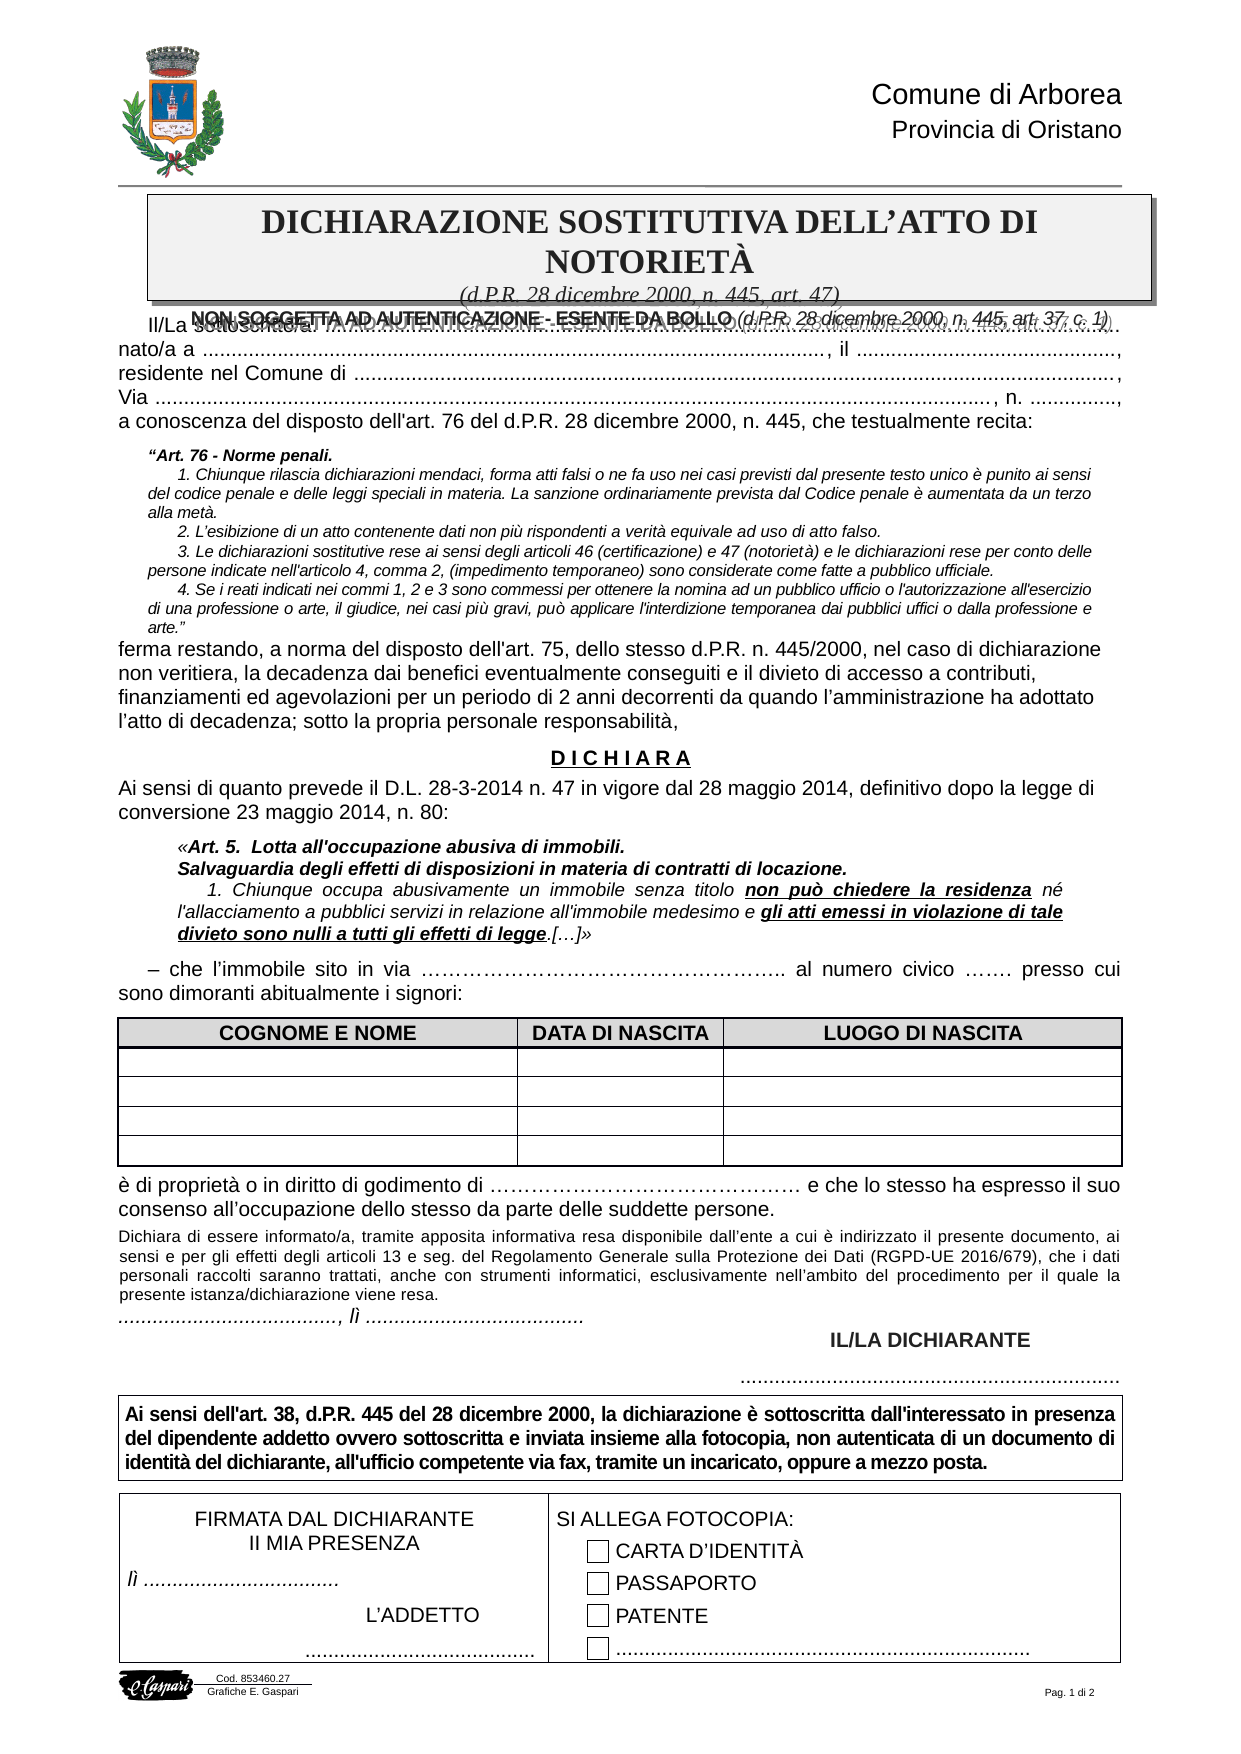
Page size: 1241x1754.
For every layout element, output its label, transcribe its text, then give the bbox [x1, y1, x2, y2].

text 4. Se i reati indicati nei commi 1, 2 e 3 sono commessi per ottenere la nomina ad un pubblico ufficio o l'autorizzazione all'esercizio di una professione o arte, il giudice, nei casi più gravi, può applicare l'interdizione temporanea dai pubblici uffici o dalla professione e arte.” [148, 580, 1093, 637]
text Ai sensi di quanto prevede il D.L. 28-3-2014 n. 47 in vigore dal 28 maggio 2014, definitivo dopo la legge di conversione 23 maggio 2014, n. 80: [118, 776, 1122, 824]
text ......................................, lì ...................................... [118, 1304, 1122, 1328]
table_cell [518, 1049, 723, 1076]
text IL/LA DICHIARANTE [738, 1328, 1122, 1352]
text D I C H I A R A [119, 746, 1122, 769]
text 3. Le dichiarazioni sostitutive rese ai sensi degli articoli 46 (certificazione) e 47 (notorietà) e le dichiarazioni rese per conto delle persone indicate nell'articolo 4, comma 2, (impedimento temporaneo) sono considerate come fatte a pubblico ufficiale. [148, 541, 1093, 580]
text – che l’immobile sito in via …………………………………………….. al numero civico ……. presso cui sono dimoranti abitualmente i signori: [118, 956, 1122, 1004]
text Il/La sottoscritto/a. .......................................................................................................................................... nato/a a ............................................................................................................, il ............................................., residente nel Comune di ...................................................................................................................................., Via ................................................................................................................................................., n. ..............., a conoscenza del disposto dell'art. 76 del d.P.R. 28 dicembre 2000, n. 445, che testualmente recita: [118, 313, 1122, 433]
text Dichiara di essere informato/a, tramite apposita informativa resa disponibile dall’ente a cui è indirizzato il presente documento, ai sensi e per gli effetti degli articoli 13 e seg. del Regolamento Generale sulla Protezione dei Dati (RGPD-UE 2016/679), che i dati personali raccolti saranno trattati, anche con strumenti informatici, esclusivamente nell’ambito del procedimento per il quale la presente istanza/dichiarazione viene resa. [118, 1227, 1122, 1304]
text è di proprietà o in diritto di godimento di ……………………………………… e che lo stesso ha espresso il suo consenso all’occupazione dello stesso da parte delle suddette persone. [118, 1173, 1122, 1221]
table_cell [518, 1077, 723, 1106]
table_cell [119, 1049, 517, 1076]
text 1. Chiunque rilascia dichiarazioni mendaci, forma atti falsi o ne fa uso nei casi previsti dal presente testo unico è punito ai sensi del codice penale e delle leggi speciali in materia. La sanzione ordinariamente prevista dal Codice penale è aumentata da un terzo alla metà. [148, 465, 1093, 522]
table_header DATA DI NASCITA [518, 1019, 723, 1046]
table_cell [518, 1107, 723, 1135]
picture [122, 46, 224, 178]
text Provincia di Oristano [224, 115, 1122, 144]
text “Art. 76 - Norme penali. [148, 446, 1093, 465]
table_cell [724, 1049, 1121, 1076]
table_header SI ALLEGA FOTOCOPIA: CARTA D’IDENTITÀ PASSAPORTO PATENTE ........................................................................ [549, 1494, 1120, 1662]
picture [118, 1669, 194, 1701]
table_cell [724, 1107, 1121, 1135]
text .................................................................. [738, 1364, 1122, 1388]
table_header COGNOME E NOME [119, 1019, 517, 1046]
table_cell [119, 1107, 517, 1135]
list 1. Chiunque occupa abusivamente un immobile senza titolo non può chiedere la residenza né l'allacciamento a pubblici servizi in relazione all'immobile medesimo e gli atti emessi in violazione di tale divieto sono nulli a tutti gli effetti di legge.[…]» [177, 879, 1063, 944]
table_header LUOGO DI NASCITA [724, 1019, 1121, 1046]
table_header Ai sensi dell'art. 38, d.P.R. 445 del 28 dicembre 2000, la dichiarazione è sottoscritta dall'interessato in presenza del dipendente addetto ovvero sottoscritta e inviata insieme alla fotocopia, non autenticata di un documento di identità del dichiarante, all'ufficio competente via fax, tramite un incaricato, oppure a mezzo posta. [119, 1396, 1122, 1480]
text Comune di Arborea [224, 77, 1122, 110]
text «Art. 5. Lotta all'occupazione abusiva di immobili. [177, 836, 1063, 858]
text ferma restando, a norma del disposto dell'art. 75, dello stesso d.P.R. n. 445/2000, nel caso di dichiarazione non veritiera, la decadenza dai benefici eventualmente conseguiti e il divieto di accesso a contributi, finanziamenti ed agevolazioni per un periodo di 2 anni decorrenti da quando l’amministrazione ha adottato l’atto di decadenza; sotto la propria personale responsabilità, [118, 637, 1122, 733]
table_cell [724, 1077, 1121, 1106]
table_header FIRMATA DAL DICHIARANTE II MIA PRESENZA lì .................................. L’ADDETTO ........................................ [120, 1494, 548, 1662]
table_cell [724, 1136, 1121, 1165]
table_cell [518, 1136, 723, 1165]
table_cell [119, 1077, 517, 1106]
text Salvaguardia degli effetti di disposizioni in materia di contratti di locazione. [177, 858, 1063, 879]
table_cell [119, 1136, 517, 1165]
text 2. L’esibizione di un atto contenente dati non più rispondenti a verità equivale ad uso di atto falso. [148, 522, 1093, 541]
